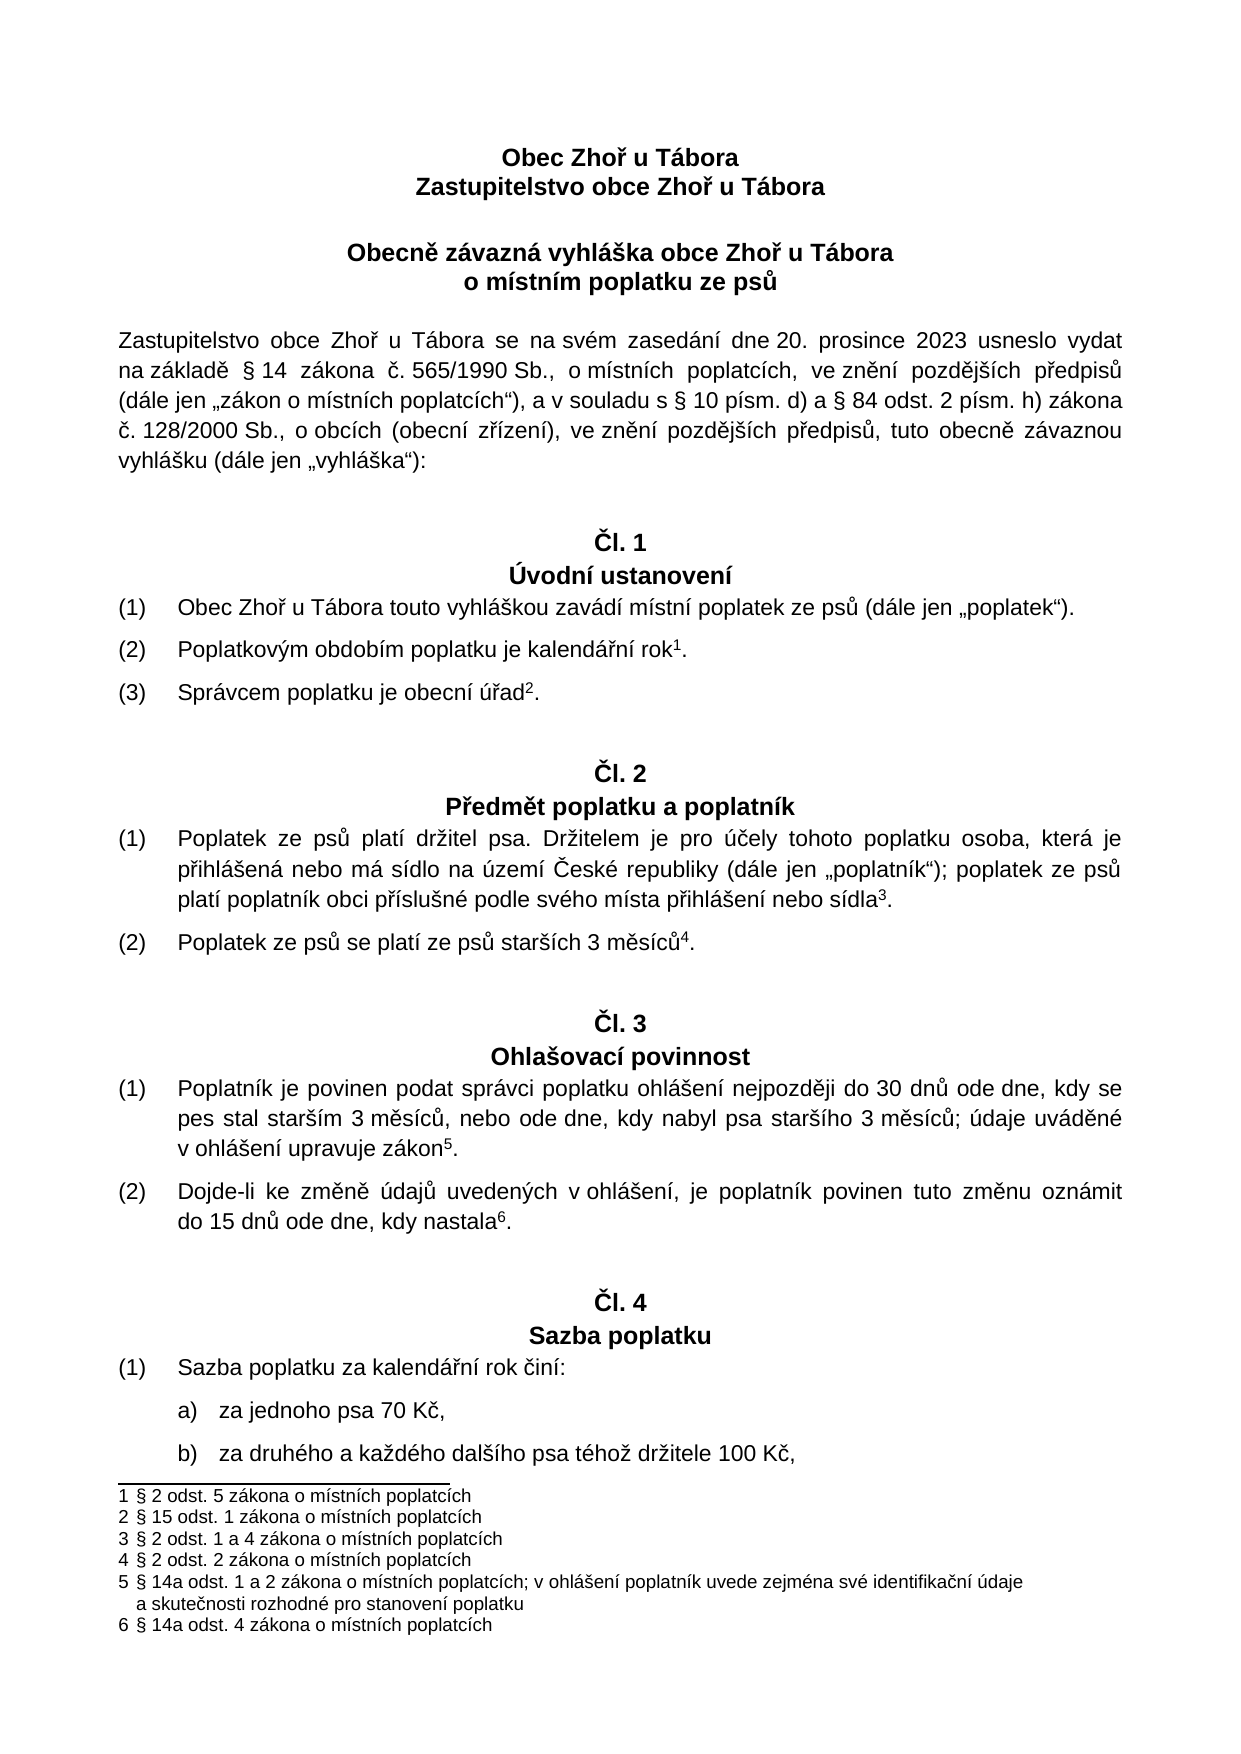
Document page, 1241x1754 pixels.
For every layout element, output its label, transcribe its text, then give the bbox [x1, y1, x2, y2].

subtitle Čl. 4 Sazba poplatku [118, 1288, 1122, 1350]
list za jednoho psa 70 Kč, [177, 1397, 1122, 1423]
list Poplatek ze psů se platí ze psů starších 3 měsíců. [118, 928, 1122, 955]
list § 15 odst. 1 zákona o místních poplatcích [118, 1506, 1122, 1528]
subtitle Čl. 1 Úvodní ustanovení [118, 528, 1122, 589]
list Dojde-li ke změně údajů uvedených v ohlášení, je poplatník povinen tuto změnu oznámit do 15 dnů ode dne, kdy nastala. [118, 1178, 1122, 1234]
subtitle Čl. 3 Ohlašovací povinnost [118, 1009, 1122, 1071]
list § 14a odst. 1 a 2 zákona o místních poplatcích; v ohlášení poplatník uvede zejména své identifikační údaje a skutečnosti rozhodné pro stanovení poplatku [118, 1571, 1122, 1614]
list § 2 odst. 1 a 4 zákona o místních poplatcích [118, 1528, 1122, 1549]
subtitle Čl. 2 Předmět poplatku a poplatník [118, 759, 1122, 821]
text Obec Zhoř u Tábora Zastupitelstvo obce Zhoř u Tábora [118, 143, 1122, 201]
list Sazba poplatku za kalendářní rok činí: [118, 1354, 1122, 1381]
list Poplatník je povinen podat správci poplatku ohlášení nejpozději do 30 dnů ode dne, kdy se pes stal starším 3 měsíců, nebo ode dne, kdy nabyl psa staršího 3 měsíců; údaje uváděné v ohlášení upravuje zákon. [118, 1075, 1122, 1162]
list Správcem poplatku je obecní úřad. [118, 679, 1122, 706]
list Poplatek ze psů platí držitel psa. Držitelem je pro účely tohoto poplatku osoba, která je přihlášená nebo má sídlo na území České republiky (dále jen „poplatník“); poplatek ze psů platí poplatník obci příslušné podle svého místa přihlášení nebo sídla. [118, 825, 1122, 912]
text Zastupitelstvo obce Zhoř u Tábora se na svém zasedání dne 20. prosince 2023 usneslo vydat na základě § 14 zákona č. 565/1990 Sb., o místních poplatcích, ve znění pozdějších předpisů (dále jen „zákon o místních poplatcích“), a v souladu s § 10 písm. d) a § 84 odst. 2 písm. h) zákona č. 128/2000 Sb., o obcích (obecní zřízení), ve znění pozdějších předpisů, tuto obecně závaznou vyhlášku (dále jen „vyhláška“): [118, 327, 1122, 474]
list § 2 odst. 2 zákona o místních poplatcích [118, 1549, 1122, 1571]
subtitle Obecně závazná vyhláška obce Zhoř u Tábora o místním poplatku ze psů [118, 238, 1122, 295]
list § 14a odst. 4 zákona o místních poplatcích [118, 1614, 1122, 1635]
list za druhého a každého dalšího psa téhož držitele 100 Kč, [177, 1440, 1122, 1466]
list Obec Zhoř u Tábora touto vyhláškou zavádí místní poplatek ze psů (dále jen „poplatek“). [118, 594, 1122, 620]
list § 2 odst. 5 zákona o místních poplatcích [118, 1484, 1122, 1506]
list Poplatkovým obdobím poplatku je kalendářní rok. [118, 636, 1122, 663]
